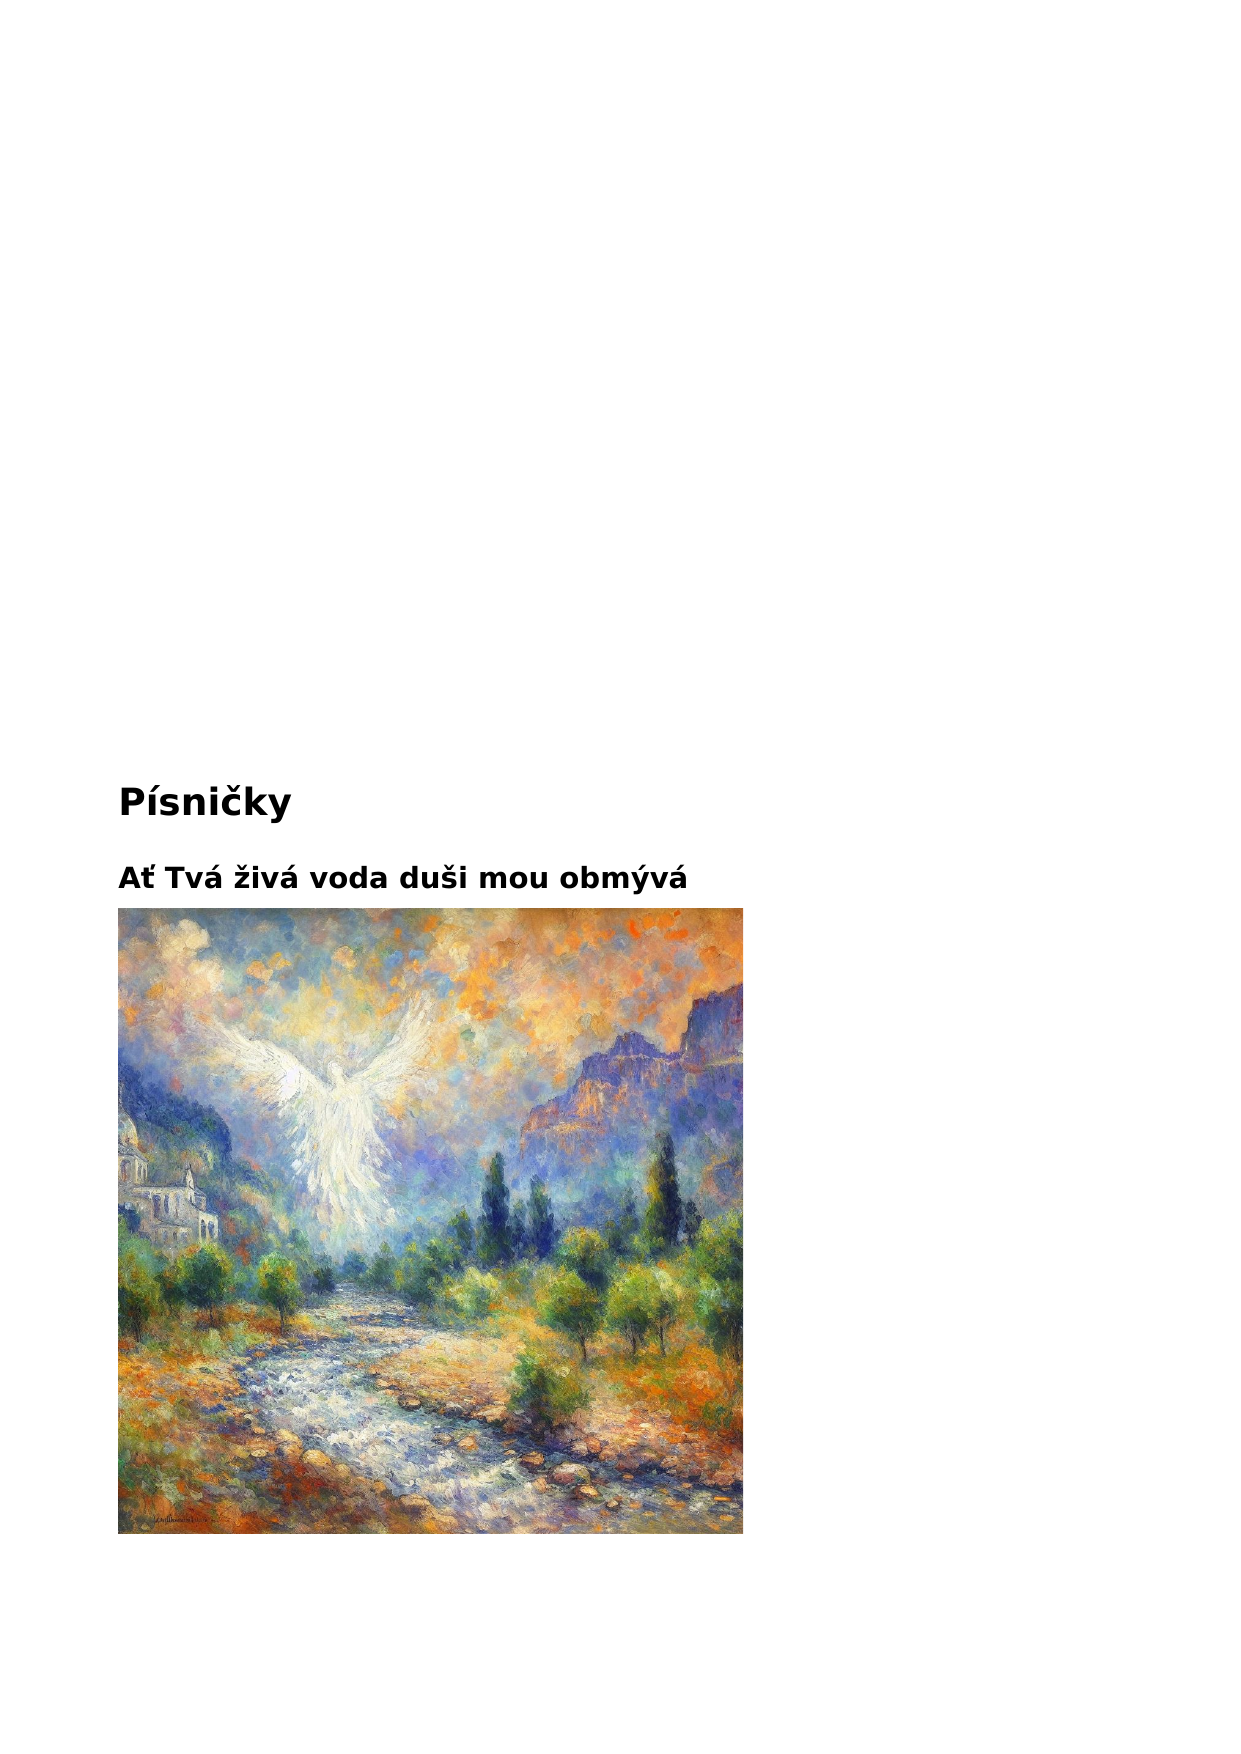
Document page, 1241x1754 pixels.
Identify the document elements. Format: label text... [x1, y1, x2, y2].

picture [118, 908, 744, 1534]
subtitle Ať Tvá živá voda duši mou obmývá [118, 862, 1122, 896]
subtitle Písničky [118, 781, 1122, 824]
